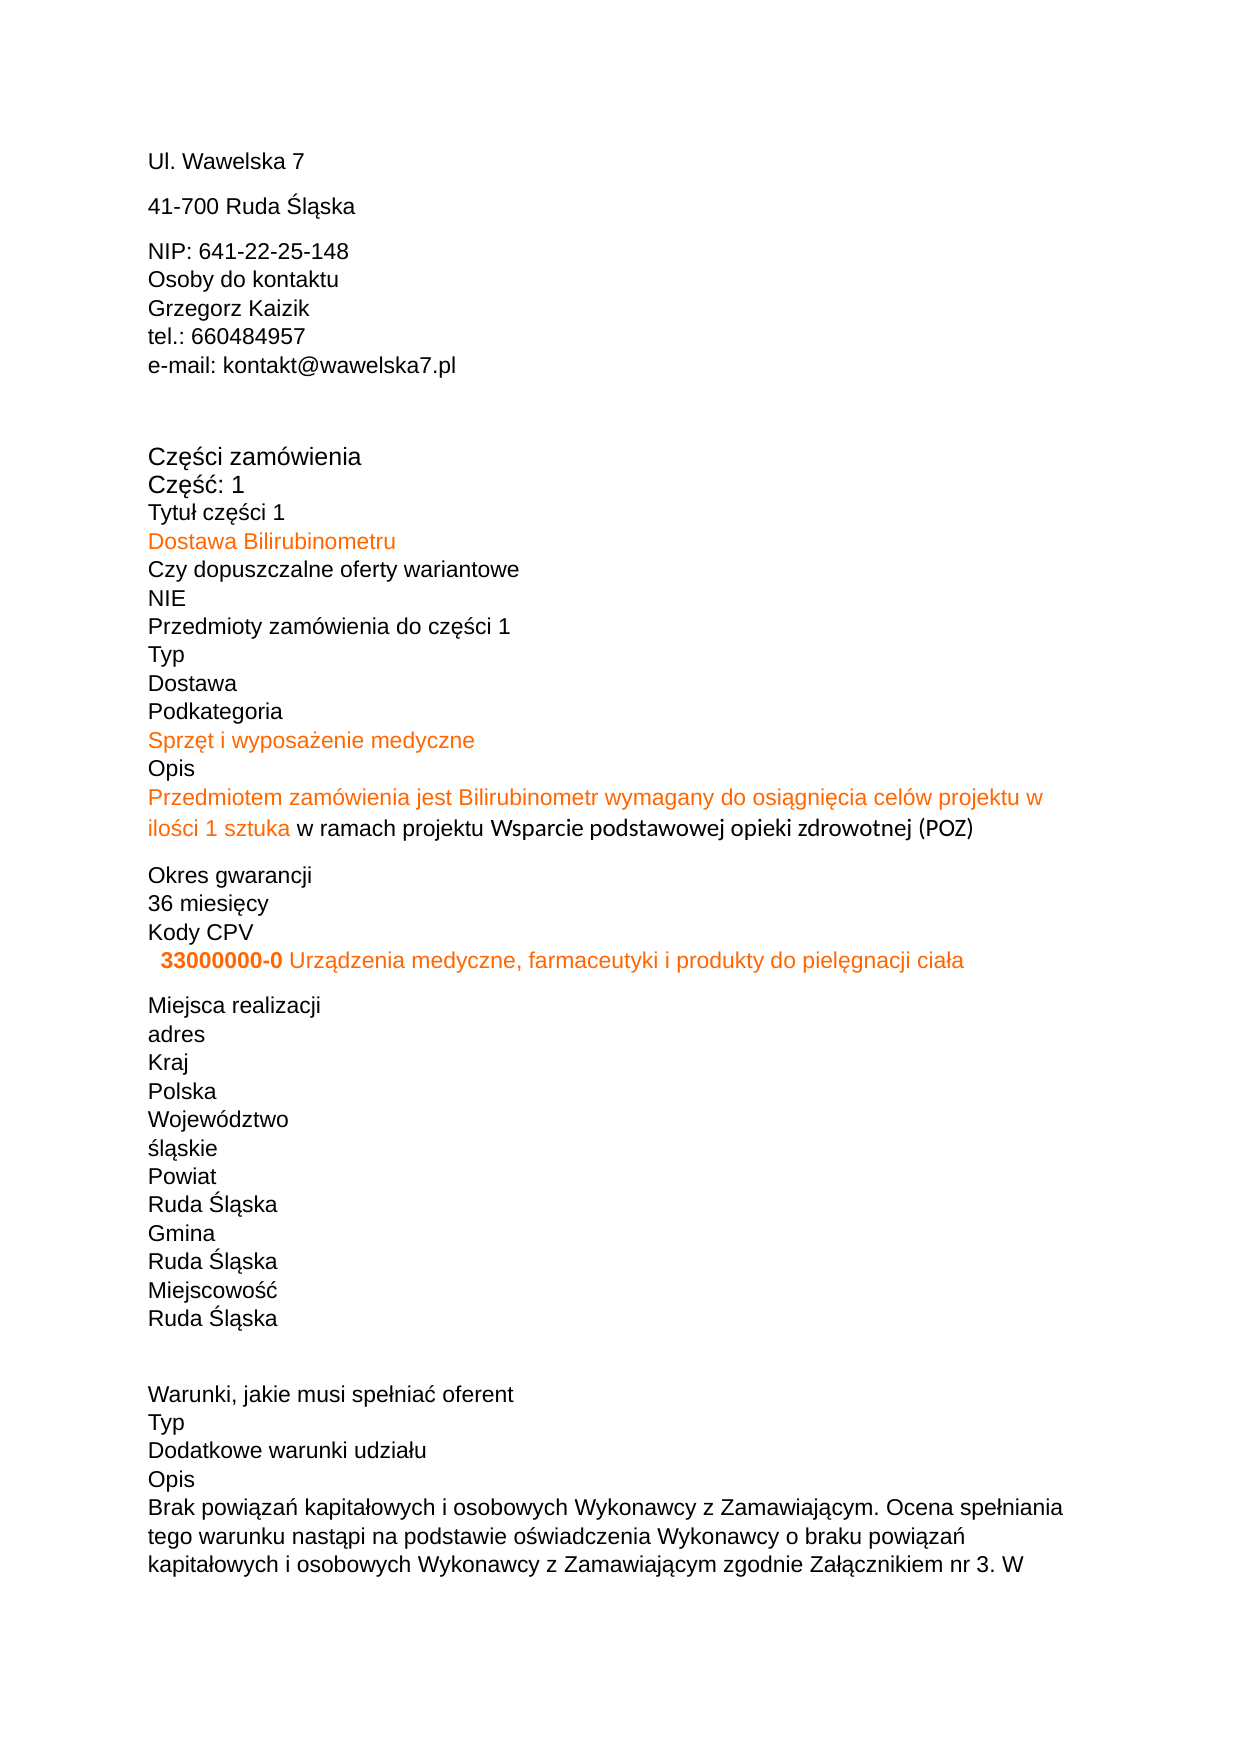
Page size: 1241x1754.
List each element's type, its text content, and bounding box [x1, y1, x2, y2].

text Warunki, jakie musi spełniać oferent Typ Dodatkowe warunki udziału Opis Brak powiązań kapitałowych i osobowych Wykonawcy z Zamawiającym. Ocena spełniania tego warunku nastąpi na podstawie oświadczenia Wykonawcy o braku powiązań kapitałowych i osobowych Wykonawcy z Zamawiającym zgodnie Załącznikiem nr 3. W [148, 1381, 1093, 1578]
text Tytuł części 1 Dostawa Bilirubinometru Czy dopuszczalne oferty wariantowe NIE Przedmioty zamówienia do części 1 Typ Dostawa Podkategoria Sprzęt i wyposażenie medyczne Opis Przedmiotem zamówienia jest Bilirubinometr wymagany do osiągnięcia celów projektu w ilości 1 sztuka w ramach projektu Wsparcie podstawowej opieki zdrowotnej (POZ) [148, 499, 1093, 843]
text 41-700 Ruda Śląska [148, 193, 1093, 219]
text Ul. Wawelska 7 [148, 148, 1093, 174]
text Miejsca realizacji adres Kraj Polska Województwo śląskie Powiat Ruda Śląska Gmina Ruda Śląska Miejscowość Ruda Śląska [148, 992, 1093, 1362]
text Okres gwarancji 36 miesięcy Kody CPV 33000000-0 Urządzenia medyczne, farmaceutyki i produkty do pielęgnacji ciała [148, 862, 1093, 974]
text Części zamówienia Część: 1 [148, 442, 1093, 499]
text NIP: 641-22-25-148 Osoby do kontaktu Grzegorz Kaizik tel.: 660484957 e-mail: kontakt@wawelska7.pl [148, 238, 1093, 378]
